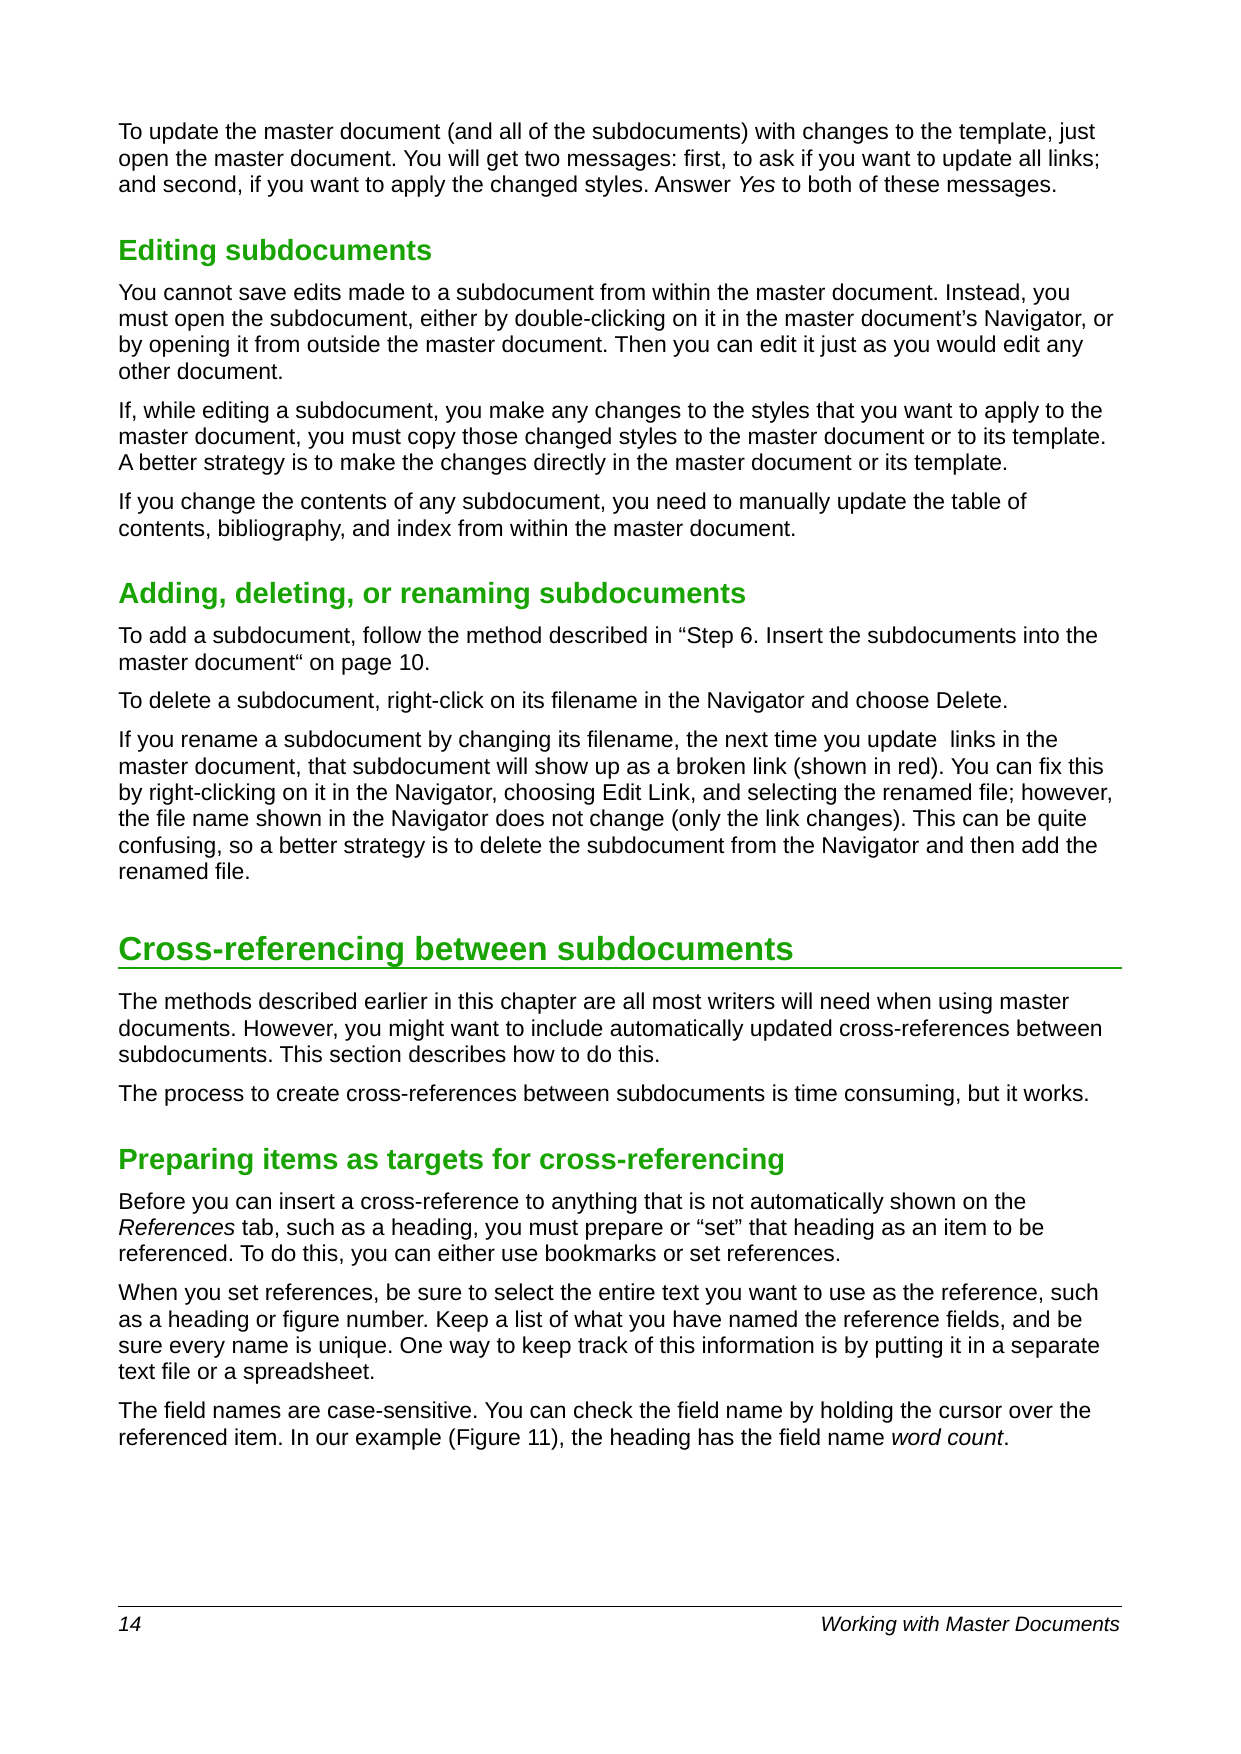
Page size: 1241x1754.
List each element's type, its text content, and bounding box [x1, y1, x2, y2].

text If you rename a subdocument by changing its filename, the next time you update links in the master document, that subdocument will show up as a broken link (shown in red). You can fix this by right-clicking on it in the Navigator, choosing Edit Link, and selecting the renamed file; however, the file name shown in the Navigator does not change (only the link changes). This can be quite confusing, so a better strategy is to delete the subdocument from the Navigator and then add the renamed file. [118, 726, 1122, 884]
text To delete a subdocument, right-click on its filename in the Navigator and choose Delete. [118, 687, 1122, 714]
subtitle Adding, deleting, or renaming subdocuments [118, 576, 1122, 610]
text The field names are case-sensitive. You can check the field name by holding the cursor over the referenced item. In our example (Figure 11), the heading has the field name word count. [118, 1397, 1122, 1450]
subtitle Preparing items as targets for cross-referencing [118, 1142, 1122, 1175]
text To update the master document (and all of the subdocuments) with changes to the template, just open the master document. You will get two messages: first, to ask if you want to update all links; and second, if you want to apply the changed styles. Answer Yes to both of these messages. [118, 118, 1122, 197]
text When you set references, be sure to select the entire text you want to use as the reference, such as a heading or figure number. Keep a list of what you have named the reference fields, and be sure every name is unique. One way to keep track of this information is by putting it in a separate text file or a spreadsheet. [118, 1279, 1122, 1384]
text If, while editing a subdocument, you make any changes to the styles that you want to apply to the master document, you must copy those changed styles to the master document or to its template. A better strategy is to make the changes directly in the master document or its template. [118, 397, 1122, 476]
subtitle Editing subdocuments [118, 233, 1122, 266]
text To add a subdocument, follow the method described in “Step 6. Insert the subdocuments into the master document“ on page 10. [118, 622, 1122, 675]
text If you change the contents of any subdocument, you need to manually update the table of contents, bibliography, and index from within the master document. [118, 488, 1122, 541]
text Before you can insert a cross-reference to anything that is not automatically shown on the References tab, such as a heading, you must prepare or “set” that heading as an item to be referenced. To do this, you can either use bookmarks or set references. [118, 1188, 1122, 1267]
subtitle Cross-referencing between subdocuments [118, 929, 1122, 967]
text You cannot save edits made to a subdocument from within the master document. Instead, you must open the subdocument, either by double-clicking on it in the master document’s Navigator, or by opening it from outside the master document. Then you can edit it just as you would edit any other document. [118, 279, 1122, 384]
text The methods described earlier in this chapter are all most writers will need when using master documents. However, you might want to include automatically updated cross-references between subdocuments. This section describes how to do this. [118, 988, 1122, 1067]
text The process to create cross-references between subdocuments is time consuming, but it works. [118, 1080, 1122, 1106]
